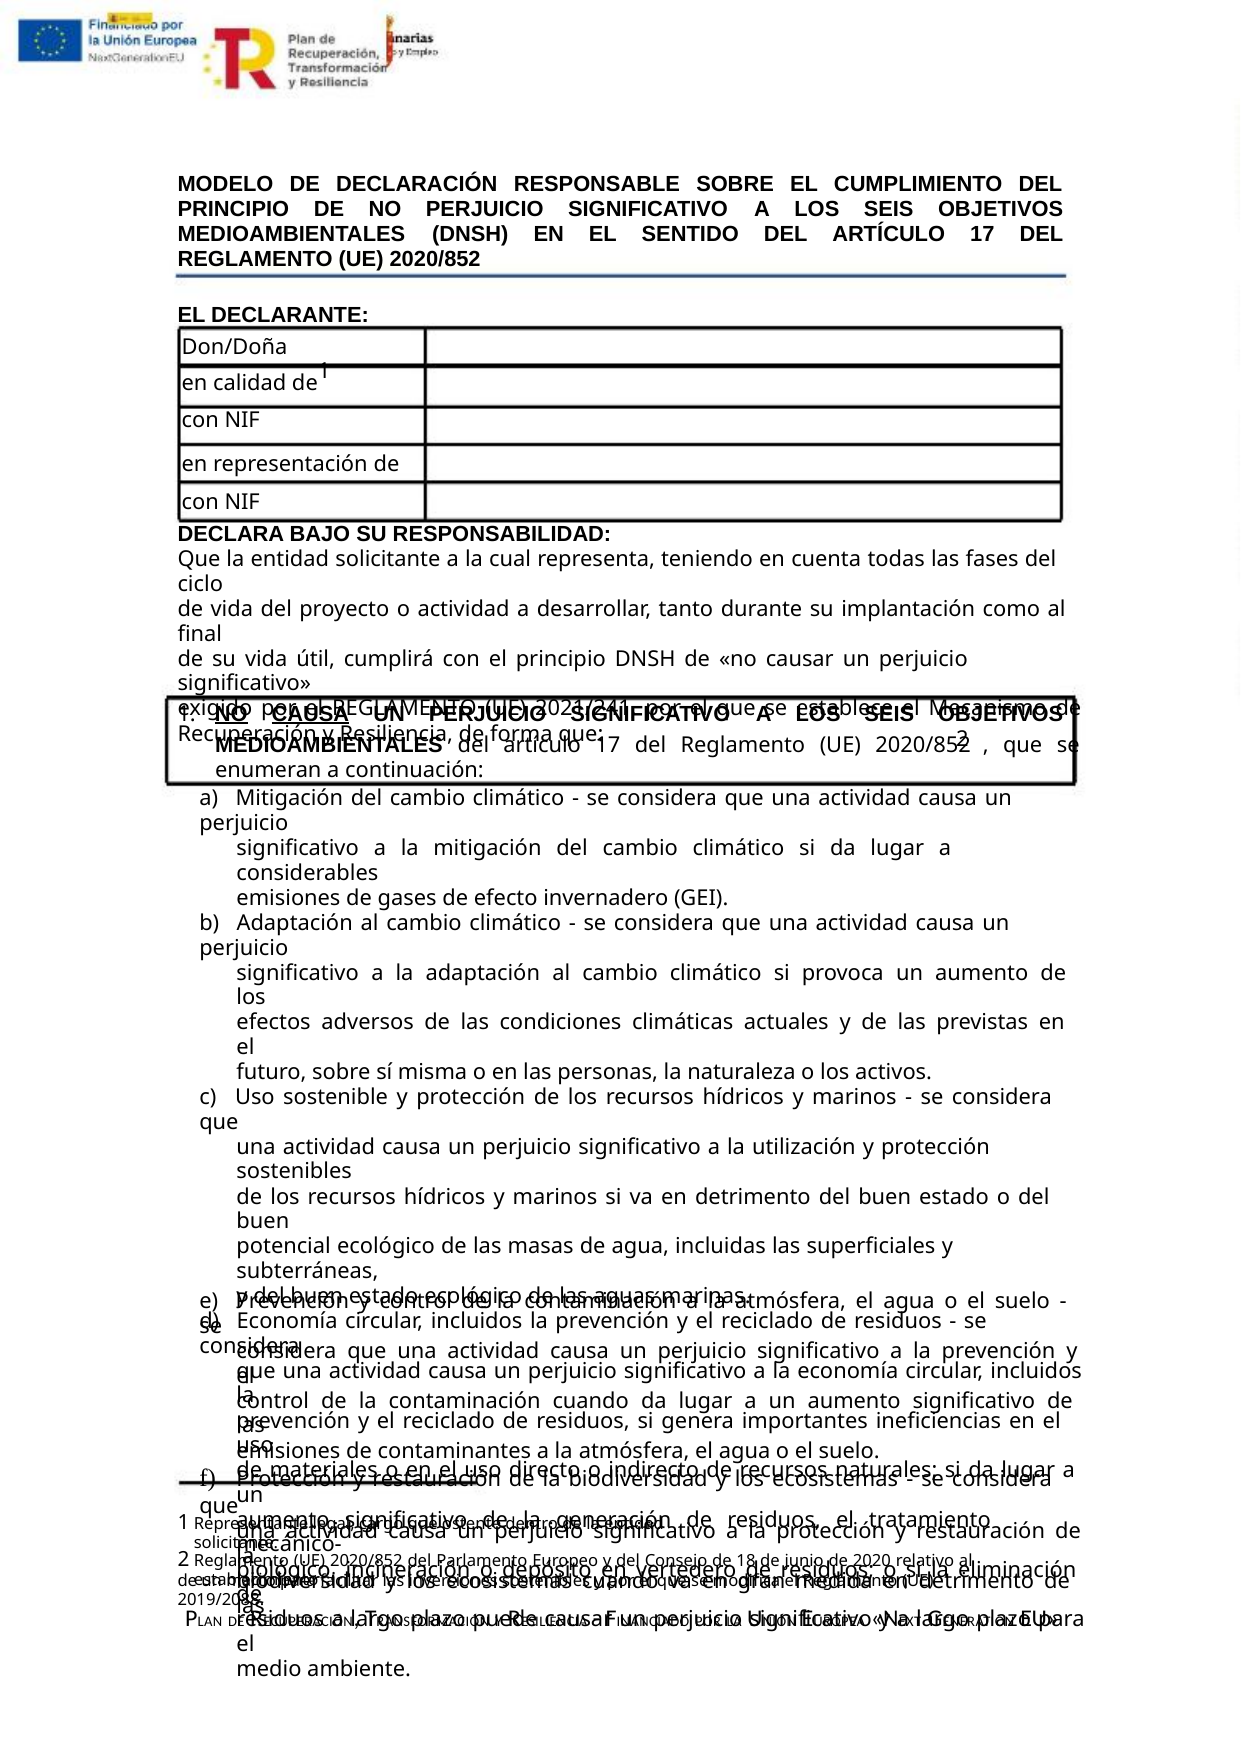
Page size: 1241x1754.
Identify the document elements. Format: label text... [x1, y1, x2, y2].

text MODELO DE DECLARACIÓN RESPONSABLE SOBRE EL CUMPLIMIENTO DEL [177, 172, 1088, 196]
text 17 [970, 222, 1001, 246]
text Don/Doña [181, 335, 305, 359]
text y del buen estado ecológico de las aguas marinas. [236, 1284, 1088, 1289]
text residuos a largo plazo puede causar un perjuicio significativo y a largo plazo para el [236, 1618, 1088, 1656]
text (DNSH) [432, 222, 520, 246]
text biodiversidad y los ecosistemas cuando va en gran medida en detrimento de las [1013, 1589, 1088, 1618]
text efectos adversos de las condiciones climáticas actuales y de las previstas en el [236, 1010, 1088, 1059]
text Recuperación y Resiliencia, de forma que: [177, 726, 341, 746]
text PERJUICIO [426, 197, 561, 221]
text OBJETIVOS [938, 701, 1082, 726]
text 1 [177, 1511, 214, 1534]
text potencial ecológico de las masas de agua, incluidas las superficiales y subterráneas, [236, 1234, 1088, 1283]
text control de la contaminación cuando da lugar a un aumento significativo de las [236, 1389, 1088, 1438]
text 1. NO [177, 701, 271, 726]
text emisiones de gases de efecto invernadero (GEI). [236, 886, 1088, 910]
text OBJETIVOS [938, 197, 1082, 221]
text significativo a la mitigación del cambio climático si da lugar a considerables [236, 836, 1088, 885]
text SIGNIFICATIVO [568, 197, 754, 221]
text DEL [763, 222, 814, 246]
text b) Adaptación al cambio climático - se considera que una actividad causa un perjuicio [199, 911, 1088, 960]
text DE [313, 197, 350, 221]
text EN [533, 222, 570, 246]
text futuro, sobre sí misma o en las personas, la naturaleza o los activos. [236, 1060, 1088, 1084]
text DEL [1019, 222, 1069, 246]
text 2 [177, 1548, 194, 1571]
text CAUSA [271, 701, 361, 726]
text considera que una actividad causa un perjuicio significativo a la prevención y el [236, 1339, 1088, 1388]
text A [756, 701, 778, 726]
text SEIS [863, 197, 921, 221]
text con NIF [181, 490, 412, 514]
text LOS [794, 197, 846, 221]
text A [754, 197, 776, 221]
text PERJUICIO [428, 701, 564, 726]
text con NIF [181, 407, 349, 432]
text a) Mitigación del cambio climático - se considera que una actividad causa un perjuicio [199, 786, 1088, 835]
text medio ambiente. [236, 1657, 1088, 1681]
text de su vida útil, cumplirá con el principio DNSH de «no causar un perjuicio significativo» [177, 647, 1088, 696]
text PRINCIPIO [177, 197, 306, 221]
text UN [373, 701, 411, 726]
text EL [588, 222, 623, 246]
text de vida del proyecto o actividad a desarrollar, tanto durante su implantación como al final [177, 597, 1088, 646]
text MEDIOAMBIENTALES [177, 222, 432, 246]
text SEIS [864, 701, 921, 726]
text 2 [956, 727, 993, 733]
text enumeran a continuación: [215, 758, 491, 782]
text Que la entidad solicitante a la cual representa, teniendo en cuenta todas las fases del ciclo [177, 547, 1088, 596]
text en representación de [181, 452, 412, 476]
text Recuperación y Resiliencia, de forma que: [494, 721, 1088, 733]
text f) Protección y restauración de la biodiversidad y los ecosistemas - se considera que [199, 1464, 1088, 1519]
text REGLAMENTO (UE) 2020/852 [177, 247, 506, 272]
text SENTIDO [641, 222, 753, 246]
text ARTÍCULO [832, 222, 962, 246]
text en calidad de1 [181, 371, 349, 396]
text EL DECLARANTE: [177, 303, 394, 327]
text de los recursos hídricos y marinos si va en detrimento del buen estado o del buen [236, 1184, 1088, 1233]
text una actividad causa un perjuicio significativo a la utilización y protección sostenibles [236, 1135, 1088, 1184]
text Reglamento (UE) 2020/852 del Parlamento Europeo y del Consejo de 18 de junio de 2020 relativo al establecimiento [194, 1551, 1088, 1589]
text una actividad causa un perjuicio significativo a la protección y restauración de la [746, 1519, 1088, 1551]
text NO [368, 197, 407, 221]
text e) Prevención y control de la contaminación a la atmósfera, el agua o el suelo - se [199, 1289, 1088, 1338]
text MEDIOAMBIENTALES del artículo 17 del Reglamento (UE) 2020/852 , que se [215, 733, 1088, 757]
text PLAN DE RECUPERACIÓN, TRANSFORMACIÓN Y RESILIENCIA - FINANCIADO POR LA UNIÓN EUROPEA «NEXT GENERATION EU» [185, 1604, 1083, 1632]
text exigido por el REGLAMENTO (UE) 2021/241, por el que se establece el Mecanismo de [177, 696, 1088, 721]
text Representante legal, cargo que ostente dentro de la entidad solicitante. [193, 1515, 746, 1552]
text c) Uso sostenible y protección de los recursos hídricos y marinos - se considera que [199, 1085, 1088, 1134]
text significativo a la adaptación al cambio climático si provoca un aumento de los [236, 961, 1088, 1009]
text LOS [795, 701, 847, 726]
text emisiones de contaminantes a la atmósfera, el agua o el suelo. [236, 1438, 1088, 1463]
text Recuperación y Resiliencia, de forma que: [385, 721, 468, 733]
text DECLARA BAJO SU RESPONSABILIDAD: [177, 522, 637, 547]
text SIGNIFICATIVO [570, 701, 756, 726]
text de un marco para facilitar las inversiones sostenibles y por el que se modifica el Reglamento (UE) 2019/2088. [177, 1571, 1013, 1609]
